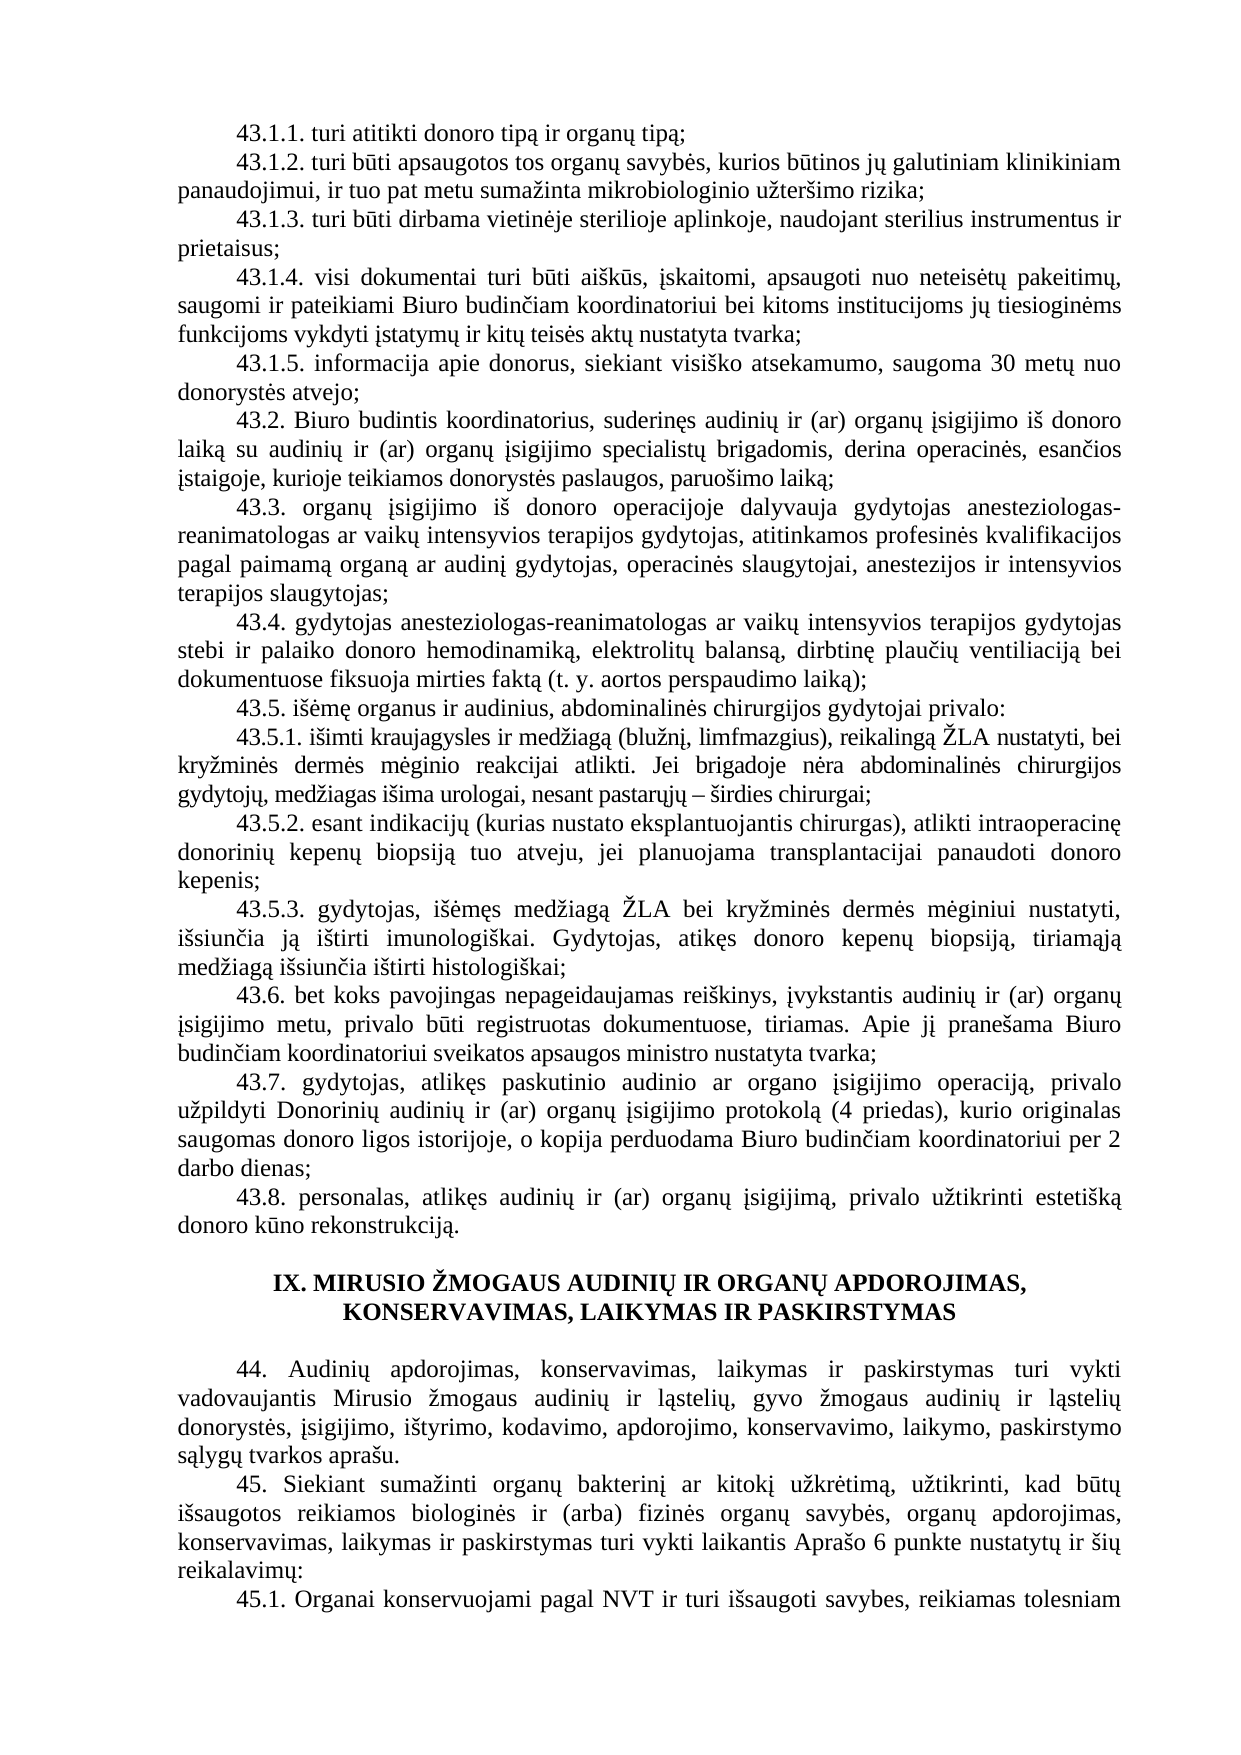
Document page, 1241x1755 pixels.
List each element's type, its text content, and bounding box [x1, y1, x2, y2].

text 43.1.3. turi būti dirbama vietinėje sterilioje aplinkoje, naudojant sterilius instrumentus ir prietaisus; [177, 204, 1122, 262]
text 45. Siekiant sumažinti organų bakterinį ar kitokį užkrėtimą, užtikrinti, kad būtų išsaugotos reikiamos biologinės ir (arba) fizinės organų savybės, organų apdorojimas, konservavimas, laikymas ir paskirstymas turi vykti laikantis Aprašo 6 punkte nustatytų ir šių reikalavimų: [177, 1469, 1122, 1584]
text 43.5. išėmę organus ir audinius, abdominalinės chirurgijos gydytojai privalo: [177, 693, 1122, 722]
text 43.3. organų įsigijimo iš donoro operacijoje dalyvauja gydytojas anesteziologas-reanimatologas ar vaikų intensyvios terapijos gydytojas, atitinkamos profesinės kvalifikacijos pagal paimamą organą ar audinį gydytojas, operacinės slaugytojai, anestezijos ir intensyvios terapijos slaugytojas; [177, 492, 1122, 607]
text 43.4. gydytojas anesteziologas-reanimatologas ar vaikų intensyvios terapijos gydytojas stebi ir palaiko donoro hemodinamiką, elektrolitų balansą, dirbtinę plaučių ventiliaciją bei dokumentuose fiksuoja mirties faktą (t. y. aortos perspaudimo laiką); [177, 607, 1122, 693]
text 43.1.2. turi būti apsaugotos tos organų savybės, kurios būtinos jų galutiniam klinikiniam panaudojimui, ir tuo pat metu sumažinta mikrobiologinio užteršimo rizika; [177, 147, 1122, 204]
text 43.6. bet koks pavojingas nepageidaujamas reiškinys, įvykstantis audinių ir (ar) organų įsigijimo metu, privalo būti registruotas dokumentuose, tiriamas. Apie jį pranešama Biuro budinčiam koordinatoriui sveikatos apsaugos ministro nustatyta tvarka; [177, 981, 1122, 1067]
text 43.1.1. turi atitikti donoro tipą ir organų tipą; [177, 118, 1122, 147]
text 45.1. Organai konservuojami pagal NVT ir turi išsaugoti savybes, reikiamas tolesniam [177, 1584, 1122, 1613]
text 43.1.5. informacija apie donorus, siekiant visiško atsekamumo, saugoma 30 metų nuo donorystės atvejo; [177, 348, 1122, 406]
text 43.5.2. esant indikacijų (kurias nustato eksplantuojantis chirurgas), atlikti intraoperacinę donorinių kepenų biopsiją tuo atveju, jei planuojama transplantacijai panaudoti donoro kepenis; [177, 808, 1122, 894]
text 43.2. Biuro budintis koordinatorius, suderinęs audinių ir (ar) organų įsigijimo iš donoro laiką su audinių ir (ar) organų įsigijimo specialistų brigadomis, derina operacinės, esančios įstaigoje, kurioje teikiamos donorystės paslaugos, paruošimo laiką; [177, 406, 1122, 492]
text 43.5.3. gydytojas, išėmęs medžiagą ŽLA bei kryžminės dermės mėginiui nustatyti, išsiunčia ją ištirti imunologiškai. Gydytojas, atikęs donoro kepenų biopsiją, tiriamąją medžiagą išsiunčia ištirti histologiškai; [177, 894, 1122, 981]
text 43.8. personalas, atlikęs audinių ir (ar) organų įsigijimą, privalo užtikrinti estetišką donoro kūno rekonstrukciją. [177, 1182, 1122, 1239]
text 43.7. gydytojas, atlikęs paskutinio audinio ar organo įsigijimo operaciją, privalo užpildyti Donorinių audinių ir (ar) organų įsigijimo protokolą (4 priedas), kurio originalas saugomas donoro ligos istorijoje, o kopija perduodama Biuro budinčiam koordinatoriui per 2 darbo dienas; [177, 1067, 1122, 1182]
text 44. Audinių apdorojimas, konservavimas, laikymas ir paskirstymas turi vykti vadovaujantis Mirusio žmogaus audinių ir ląstelių, gyvo žmogaus audinių ir ląstelių donorystės, įsigijimo, ištyrimo, kodavimo, apdorojimo, konservavimo, laikymo, paskirstymo sąlygų tvarkos aprašu. [177, 1354, 1122, 1469]
text 43.1.4. visi dokumentai turi būti aiškūs, įskaitomi, apsaugoti nuo neteisėtų pakeitimų, saugomi ir pateikiami Biuro budinčiam koordinatoriui bei kitoms institucijoms jų tiesioginėms funkcijoms vykdyti įstatymų ir kitų teisės aktų nustatyta tvarka; [177, 262, 1122, 348]
text 43.5.1. išimti kraujagysles ir medžiagą (blužnį, limfmazgius), reikalingą ŽLA nustatyti, bei kryžminės dermės mėginio reakcijai atlikti. Jei brigadoje nėra abdominalinės chirurgijos gydytojų, medžiagas išima urologai, nesant pastarųjų – širdies chirurgai; [177, 722, 1122, 808]
text IX. Mirusio ŽMOGAUS audinių ir organų apdorojimas, KONSERVAVIMAS, laikymas ir paskirstymas [177, 1268, 1122, 1326]
